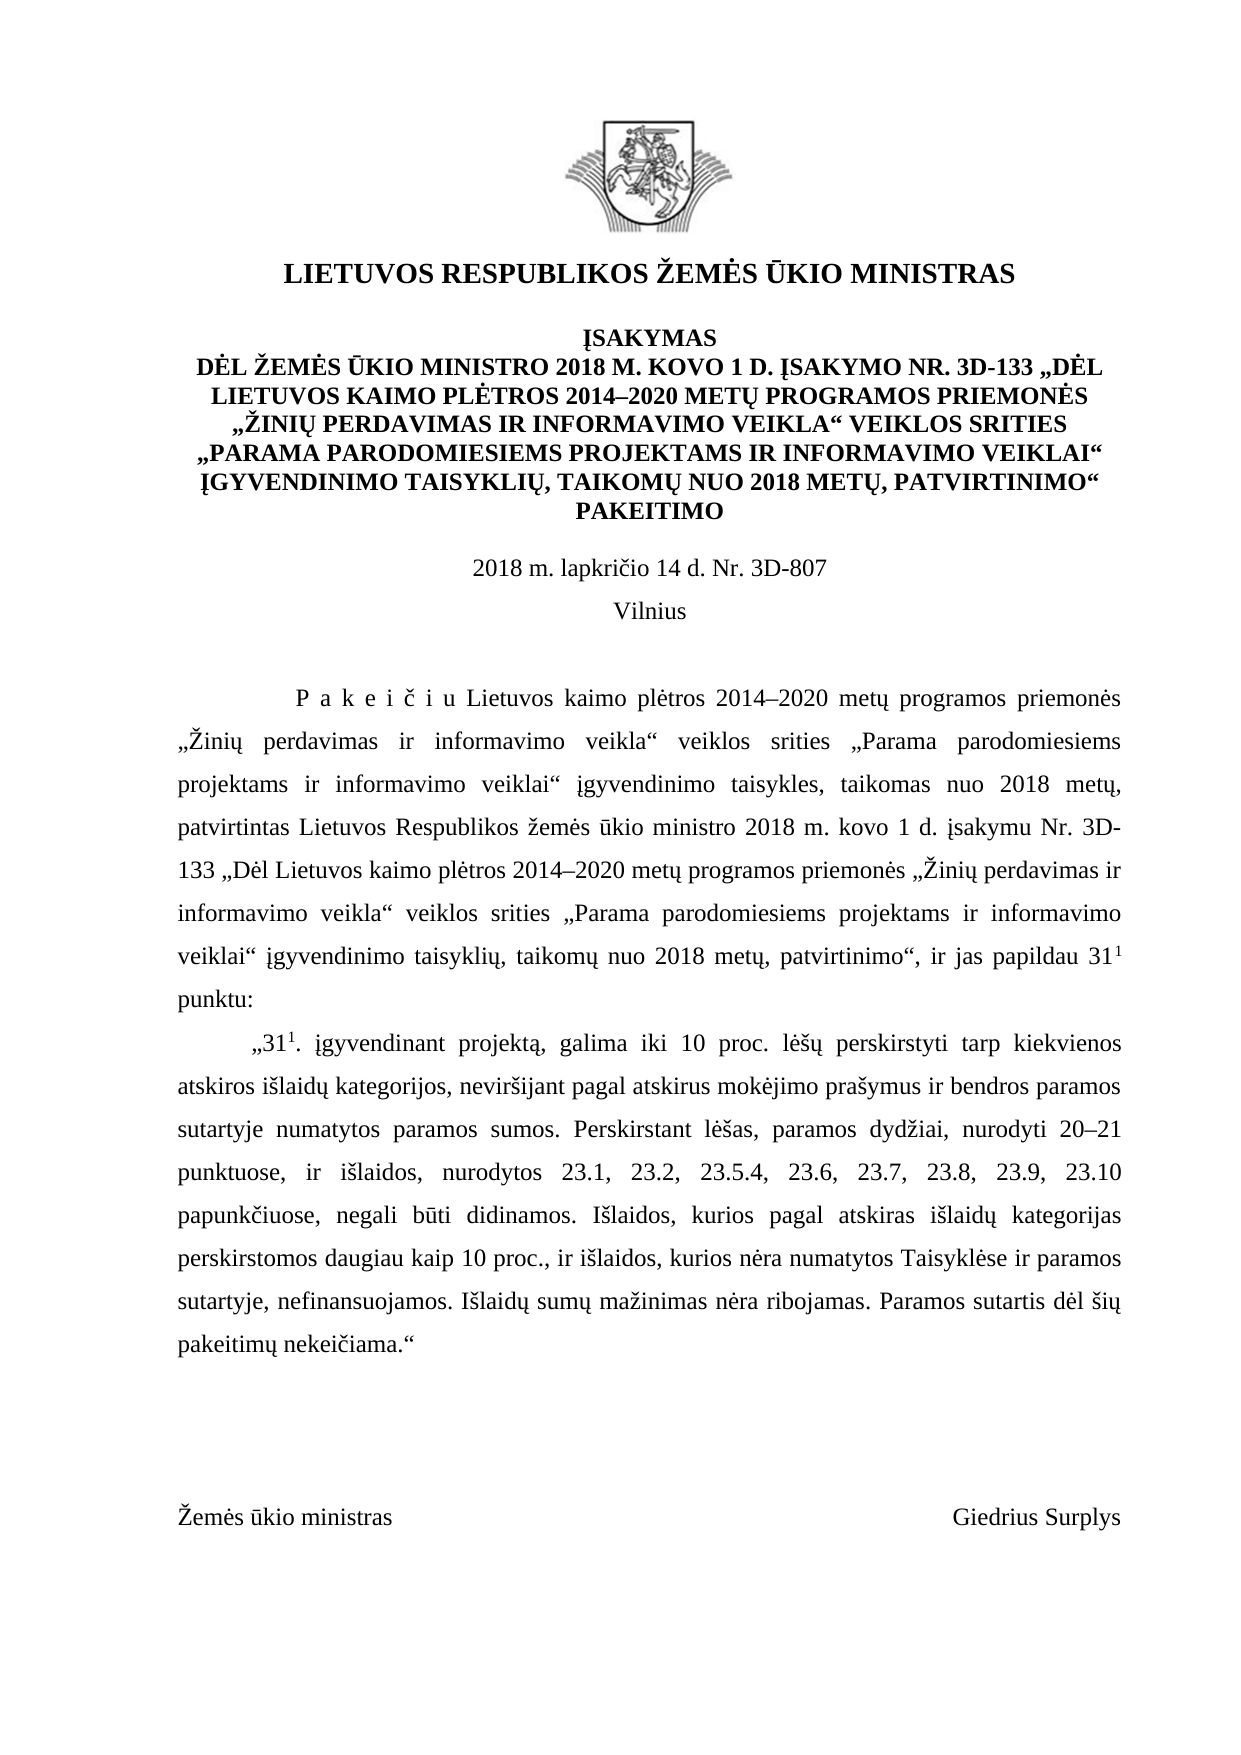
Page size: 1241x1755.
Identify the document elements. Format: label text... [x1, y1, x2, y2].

text LIETUVOS RESPUBLIKOS ŽEMĖS ŪKIO MINISTRAS [177, 256, 1122, 290]
text P a k e i č i u Lietuvos kaimo plėtros 2014–2020 metų programos priemonės „Žinių perdavimas ir informavimo veikla“ veiklos srities „Parama parodomiesiems projektams ir informavimo veiklai“ įgyvendinimo taisykles, taikomas nuo 2018 metų, patvirtintas Lietuvos Respublikos žemės ūkio ministro 2018 m. kovo 1 d. įsakymu Nr. 3D-133 „Dėl Lietuvos kaimo plėtros 2014–2020 metų programos priemonės „Žinių perdavimas ir informavimo veikla“ veiklos srities „Parama parodomiesiems projektams ir informavimo veiklai“ įgyvendinimo taisyklių, taikomų nuo 2018 metų, patvirtinimo“, ir jas papildau 311 punktu: [177, 683, 1122, 1013]
text „311. įgyvendinant projektą, galima iki 10 proc. lėšų perskirstyti tarp kiekvienos atskiros išlaidų kategorijos, neviršijant pagal atskirus mokėjimo prašymus ir bendros paramos sutartyje numatytos paramos sumos. Perskirstant lėšas, paramos dydžiai, nurodyti 20–21 punktuose, ir išlaidos, nurodytos 23.1, 23.2, 23.5.4, 23.6, 23.7, 23.8, 23.9, 23.10 papunkčiuose, negali būti didinamos. Išlaidos, kurios pagal atskiras išlaidų kategorijas perskirstomos daugiau kaip 10 proc., ir išlaidos, kurios nėra numatytos Taisyklėse ir paramos sutartyje, nefinansuojamos. Išlaidų sumų mažinimas nėra ribojamas. Paramos sutartis dėl šių pakeitimų nekeičiama.“ [177, 1028, 1122, 1358]
text 2018 m. lapkričio 14 d. Nr. 3D-807 [177, 553, 1122, 582]
text DĖL ŽEMĖS ŪKIO MINISTRO 2018 M. KOVO 1 D. ĮSAKYMO NR. 3D-133 „DĖL lIETUVOS KAIMO PLĖTROS 2014–2020 METŲ PROGRAMOS PRIEMONĖS „ŽINIŲ PERDAVIMAS IR INFORMAVIMO VEIKLA“ VEIKLOS SRITIES „PARAMA PARODOMIESIEMS PROJEKTAMS IR INFORMAVIMO VEIKLAI“ ĮGYVENDINIMO TAISYKLIŲ, TAIKOMŲ NUO 2018 METŲ, PATVIRTINIMO“ PAKEITIMO [177, 352, 1122, 524]
text Žemės ūkio ministras Giedrius Surplys [177, 1502, 1122, 1531]
text Vilnius [177, 596, 1122, 625]
text ĮSAKYMAS [177, 323, 1122, 352]
